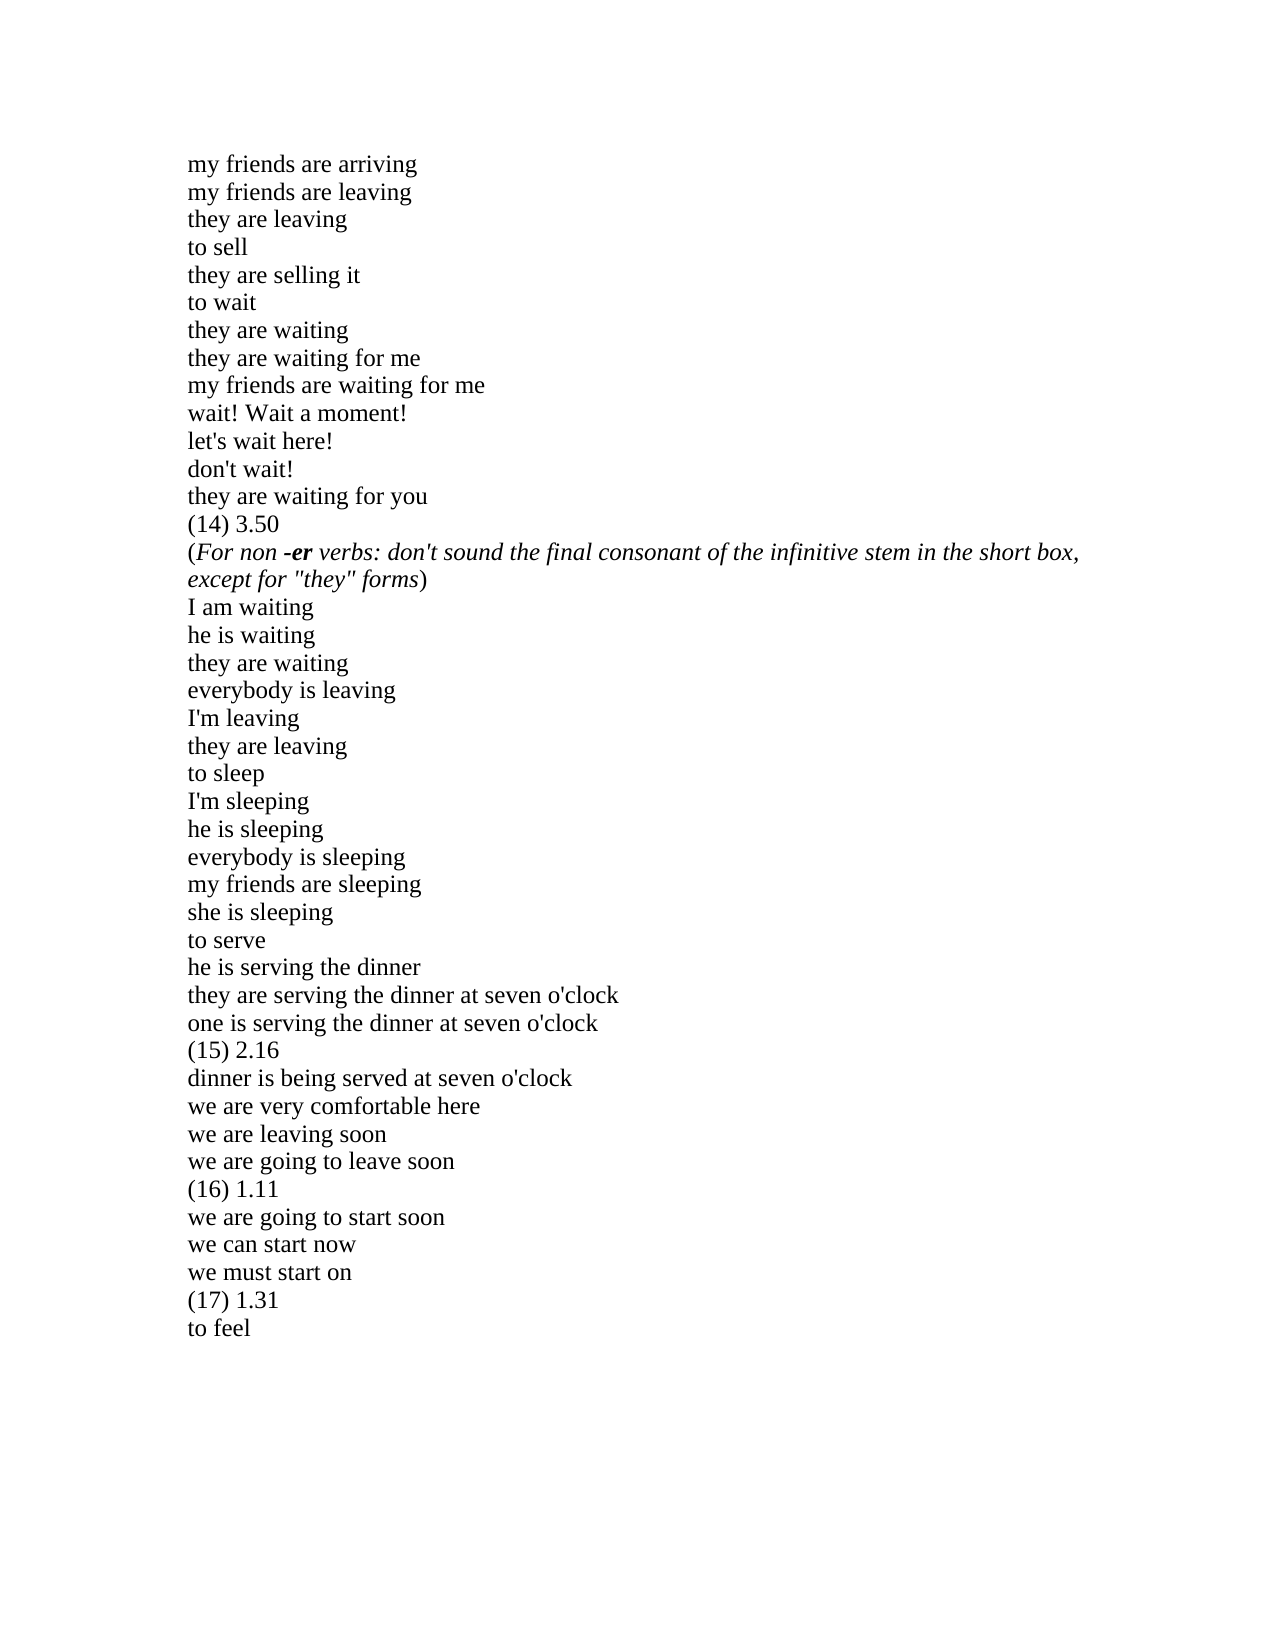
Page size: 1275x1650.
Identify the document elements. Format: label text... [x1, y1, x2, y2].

text they are selling it [187, 261, 1087, 288]
text to feel [187, 1314, 1087, 1341]
text they are waiting [187, 649, 1087, 676]
text he is waiting [187, 621, 1087, 649]
text to sell [187, 233, 1087, 261]
text we must start on [187, 1258, 1087, 1286]
text to wait [187, 288, 1087, 316]
text he is sleeping [187, 815, 1087, 843]
text to sleep [187, 759, 1087, 787]
text I'm leaving [187, 704, 1087, 732]
text we are leaving soon [187, 1120, 1087, 1147]
text (17) 1.31 [187, 1286, 1087, 1314]
text he is serving the dinner [187, 953, 1087, 981]
text we are going to leave soon [187, 1147, 1087, 1175]
text she is sleeping [187, 898, 1087, 926]
text wait! Wait a moment! [187, 399, 1087, 427]
text we are very comfortable here [187, 1092, 1087, 1120]
text (14) 3.50 [187, 510, 1087, 538]
text my friends are waiting for me [187, 372, 1087, 399]
text (15) 2.16 [187, 1037, 1087, 1064]
text dinner is being served at seven o'clock [187, 1064, 1087, 1092]
text my friends are leaving [187, 178, 1087, 205]
text don't wait! [187, 455, 1087, 482]
text to serve [187, 926, 1087, 953]
text they are leaving [187, 732, 1087, 759]
text we are going to start soon [187, 1203, 1087, 1231]
text my friends are sleeping [187, 870, 1087, 898]
text they are waiting for you [187, 482, 1087, 510]
text they are serving the dinner at seven o'clock [187, 981, 1087, 1009]
text let's wait here! [187, 427, 1087, 455]
text my friends are arriving [187, 150, 1087, 178]
text they are waiting for me [187, 344, 1087, 372]
text we can start now [187, 1231, 1087, 1258]
text one is serving the dinner at seven o'clock [187, 1009, 1087, 1037]
text I'm sleeping [187, 787, 1087, 815]
text everybody is leaving [187, 676, 1087, 704]
text they are waiting [187, 316, 1087, 344]
text everybody is sleeping [187, 843, 1087, 870]
text they are leaving [187, 205, 1087, 233]
text I am waiting [187, 593, 1087, 621]
text (For non -er verbs: don't sound the final consonant of the infinitive stem in the short box, except for "they" forms) [187, 538, 1087, 593]
text (16) 1.11 [187, 1175, 1087, 1203]
